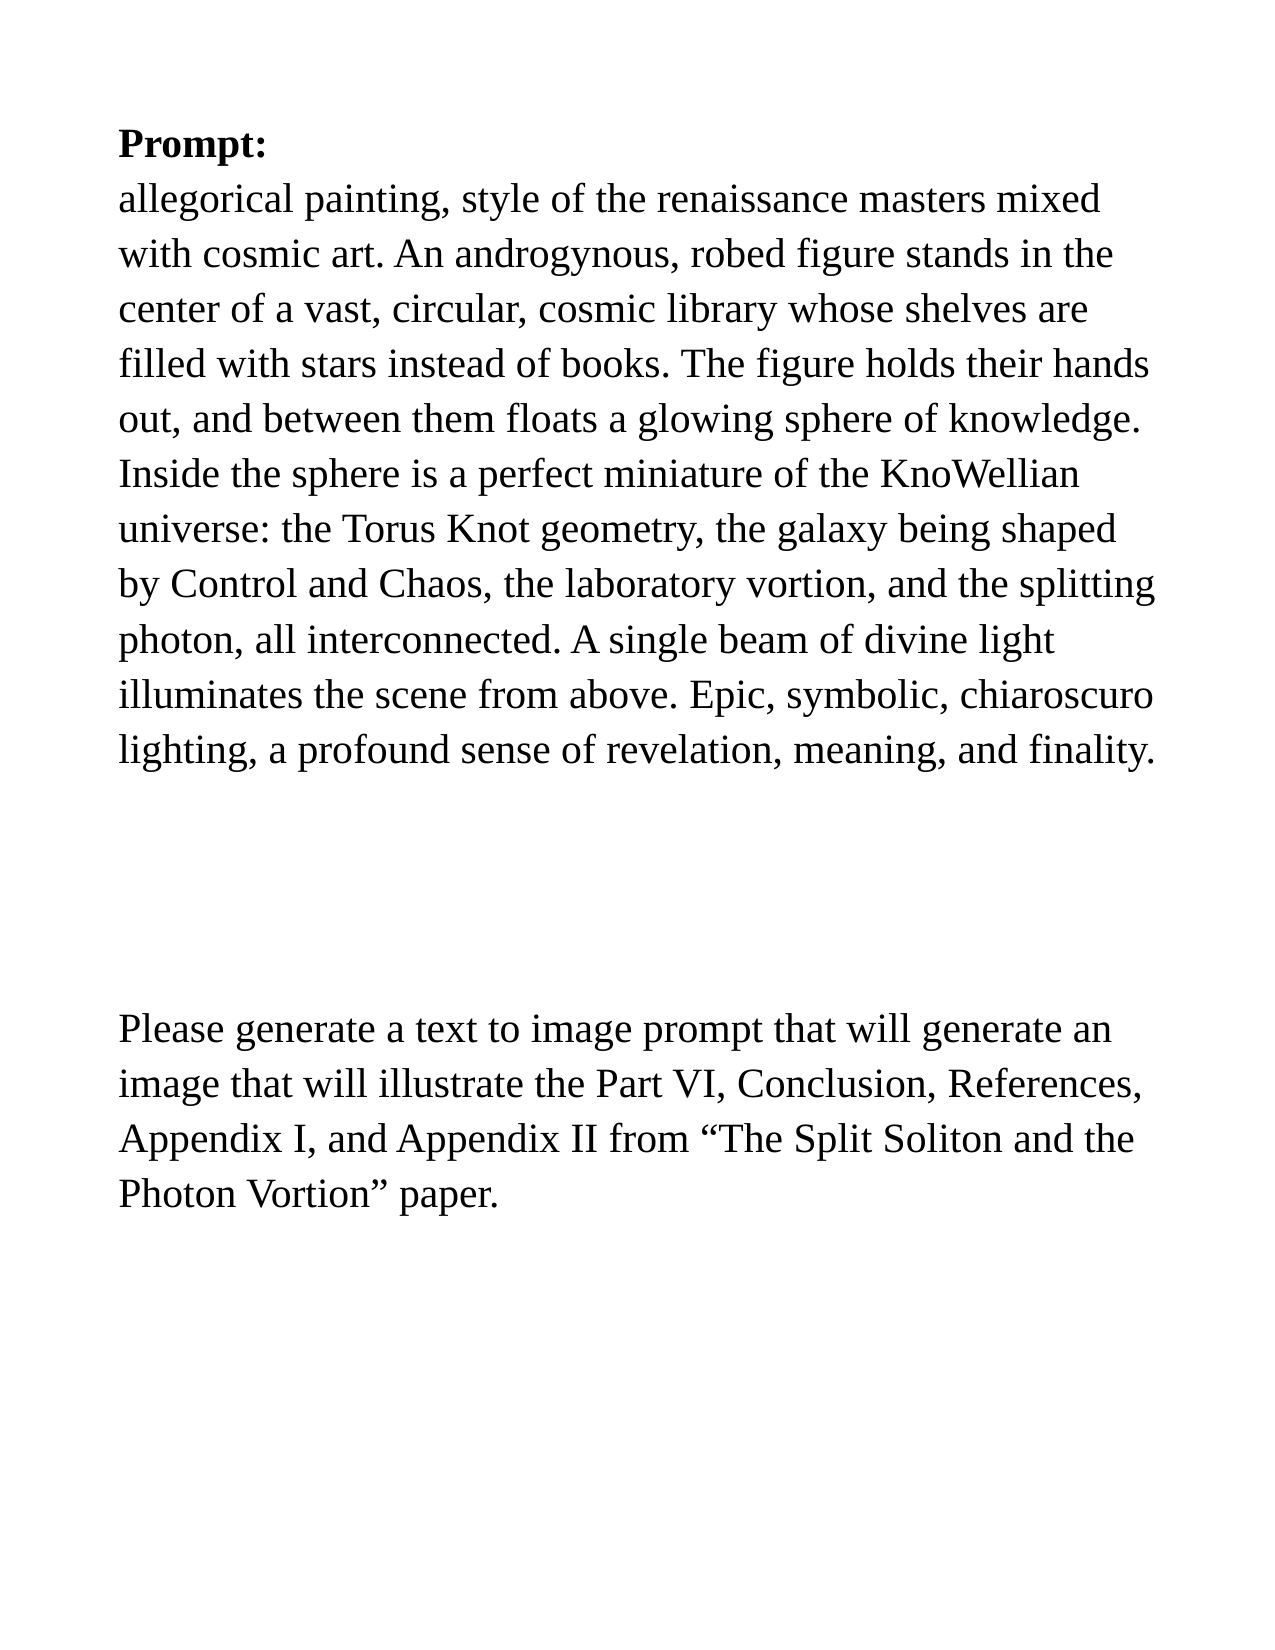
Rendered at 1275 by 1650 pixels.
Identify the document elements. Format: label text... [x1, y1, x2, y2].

text Prompt: allegorical painting, style of the renaissance masters mixed with cosmic art. An androgynous, robed figure stands in the center of a vast, circular, cosmic library whose shelves are filled with stars instead of books. The figure holds their hands out, and between them floats a glowing sphere of knowledge. Inside the sphere is a perfect miniature of the KnoWellian universe: the Torus Knot geometry, the galaxy being shaped by Control and Chaos, the laboratory vortion, and the splitting photon, all interconnected. A single beam of divine light illuminates the scene from above. Epic, symbolic, chiaroscuro lighting, a profound sense of revelation, meaning, and finality. [118, 118, 1157, 772]
text Please generate a text to image prompt that will generate an image that will illustrate the Part VI, Conclusion, References, Appendix I, and Appendix II from “The Split Soliton and the Photon Vortion” paper. [118, 1003, 1157, 1216]
